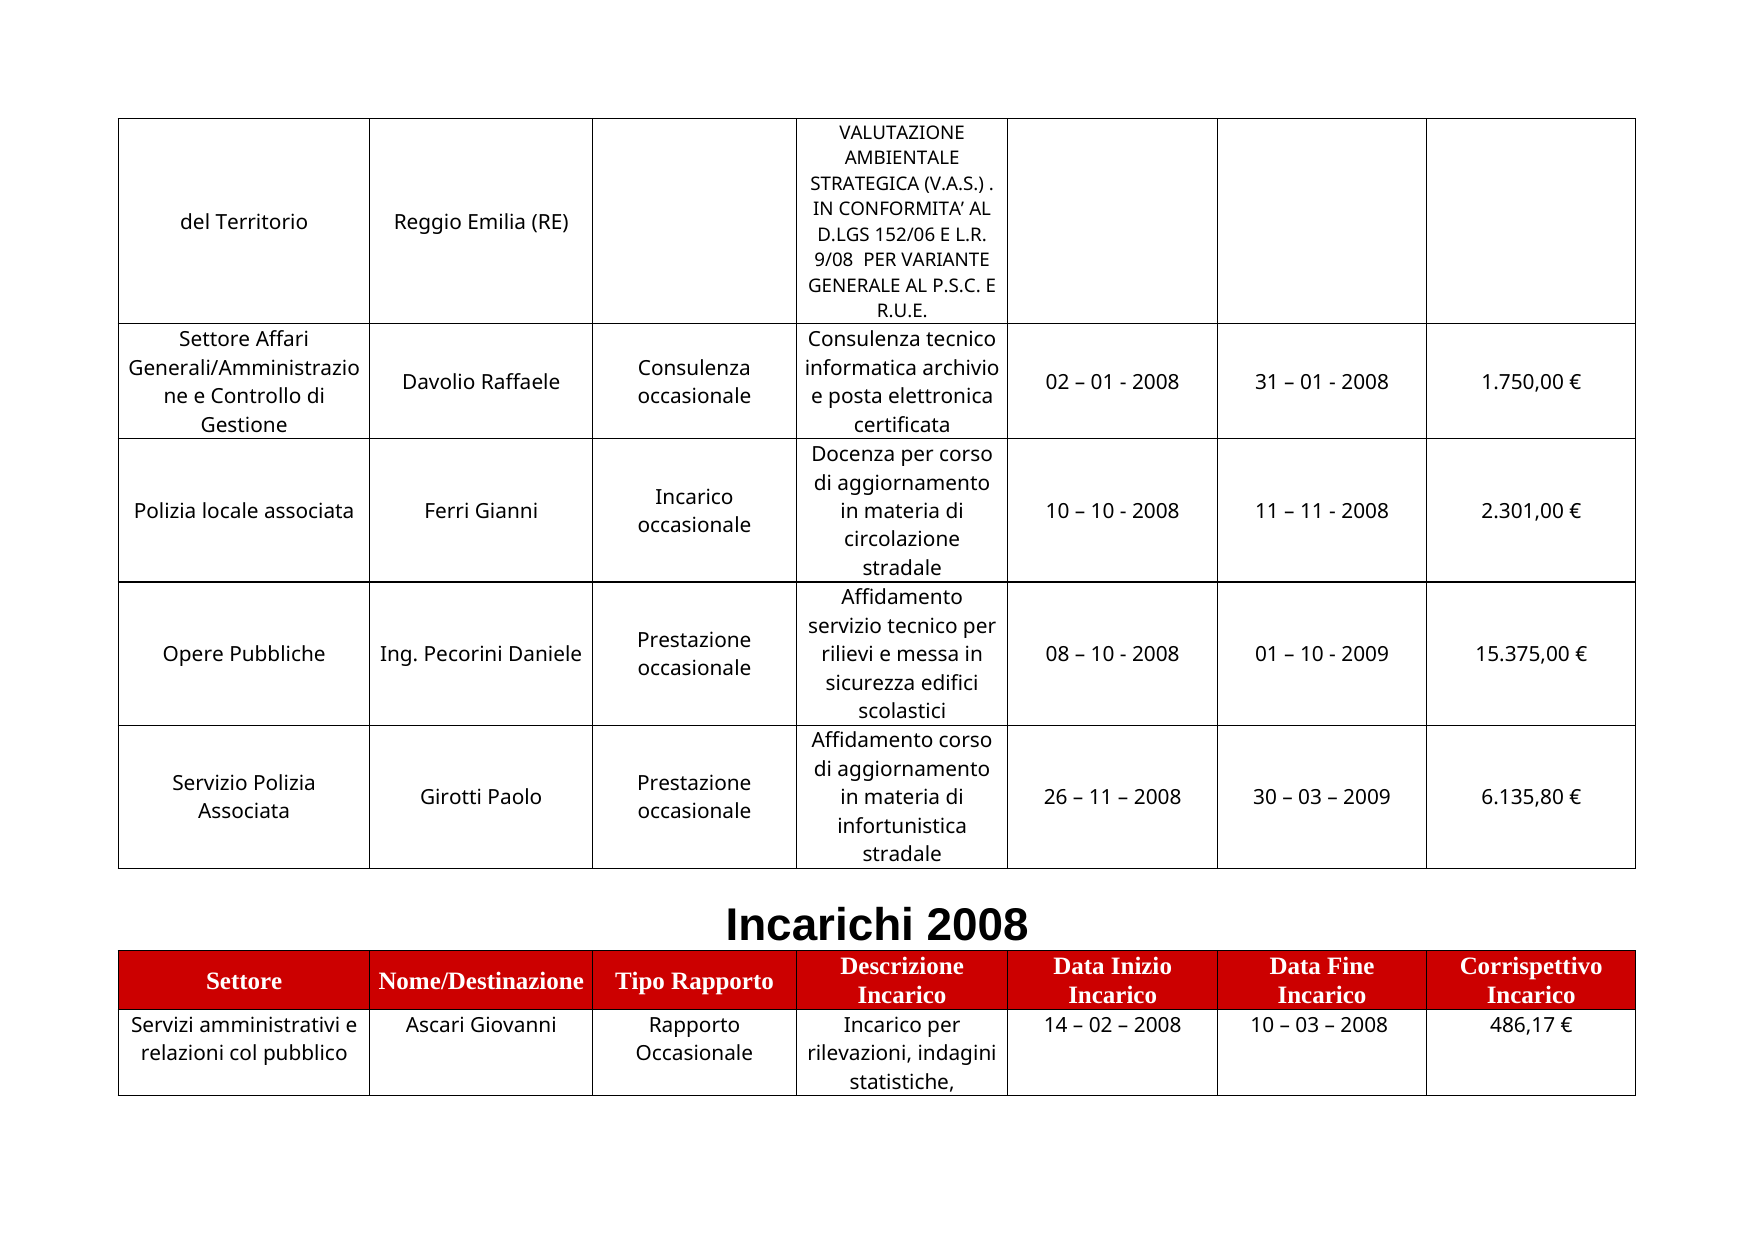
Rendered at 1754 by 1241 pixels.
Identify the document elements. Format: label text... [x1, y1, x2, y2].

table_cell 14 – 02 – 2008 [1008, 1010, 1217, 1095]
table_header Descrizione Incarico [797, 951, 1007, 1009]
table_cell Davolio Raffaele [370, 324, 592, 438]
table_cell [593, 119, 796, 323]
table_cell Polizia locale associata [119, 439, 369, 581]
table_cell 08 – 10 - 2008 [1008, 583, 1217, 724]
table_header Nome/Destinazione [370, 951, 592, 1009]
table_cell 1.750,00 € [1427, 324, 1635, 438]
table_cell Consulenza occasionale [593, 324, 796, 438]
table_cell 486,17 € [1427, 1010, 1635, 1095]
subtitle Incarichi 2008 [118, 898, 1636, 950]
table_cell Settore Affari Generali/Amministrazione e Controllo di Gestione [119, 324, 369, 438]
table_header Settore [119, 951, 369, 1009]
table_cell Rapporto Occasionale [593, 1010, 796, 1095]
table_cell Opere Pubbliche [119, 583, 369, 724]
table_cell 26 – 11 – 2008 [1008, 726, 1217, 868]
table_cell Ing. Pecorini Daniele [370, 583, 592, 724]
table_cell 10 – 10 - 2008 [1008, 439, 1217, 581]
table_cell Incarico per rilevazioni, indagini statistiche, [797, 1010, 1007, 1095]
table_cell Girotti Paolo [370, 726, 592, 868]
table_header Data Fine Incarico [1218, 951, 1426, 1009]
table_header Data Inizio Incarico [1008, 951, 1217, 1009]
table_cell 15.375,00 € [1427, 583, 1635, 724]
table_cell [1008, 119, 1217, 323]
table_cell 01 – 10 - 2009 [1218, 583, 1426, 724]
table_cell 2.301,00 € [1427, 439, 1635, 581]
table_cell Docenza per corso di aggiornamento in materia di circolazione stradale [797, 439, 1007, 581]
table_cell 31 – 01 - 2008 [1218, 324, 1426, 438]
table_cell Servizi amministrativi e relazioni col pubblico [119, 1010, 369, 1095]
table_cell Ferri Gianni [370, 439, 592, 581]
table_cell 6.135,80 € [1427, 726, 1635, 868]
table_cell Ascari Giovanni [370, 1010, 592, 1095]
table_cell [1218, 119, 1426, 323]
table_cell 02 – 01 - 2008 [1008, 324, 1217, 438]
table_cell Prestazione occasionale [593, 726, 796, 868]
table_cell Servizio Polizia Associata [119, 726, 369, 868]
table_cell 11 – 11 - 2008 [1218, 439, 1426, 581]
table_cell VALUTAZIONE AMBIENTALE STRATEGICA (V.A.S.) . IN CONFORMITA’ AL D.LGS 152/06 E L.R. 9/08 PER VARIANTE GENERALE AL P.S.C. E R.U.E. [797, 119, 1007, 323]
table_cell Prestazione occasionale [593, 583, 796, 724]
table_cell Reggio Emilia (RE) [370, 119, 592, 323]
table_cell Consulenza tecnico informatica archivio e posta elettronica certificata [797, 324, 1007, 438]
table_header Tipo Rapporto [593, 951, 796, 1009]
table_cell 30 – 03 – 2009 [1218, 726, 1426, 868]
table_cell Affidamento corso di aggiornamento in materia di infortunistica stradale [797, 726, 1007, 868]
table_cell del Territorio [119, 119, 369, 323]
table_cell Affidamento servizio tecnico per rilievi e messa in sicurezza edifici scolastici [797, 583, 1007, 724]
table_cell [1427, 119, 1635, 323]
table_cell 10 – 03 – 2008 [1218, 1010, 1426, 1095]
table_cell Incarico occasionale [593, 439, 796, 581]
table_header Corrispettivo Incarico [1427, 951, 1635, 1009]
